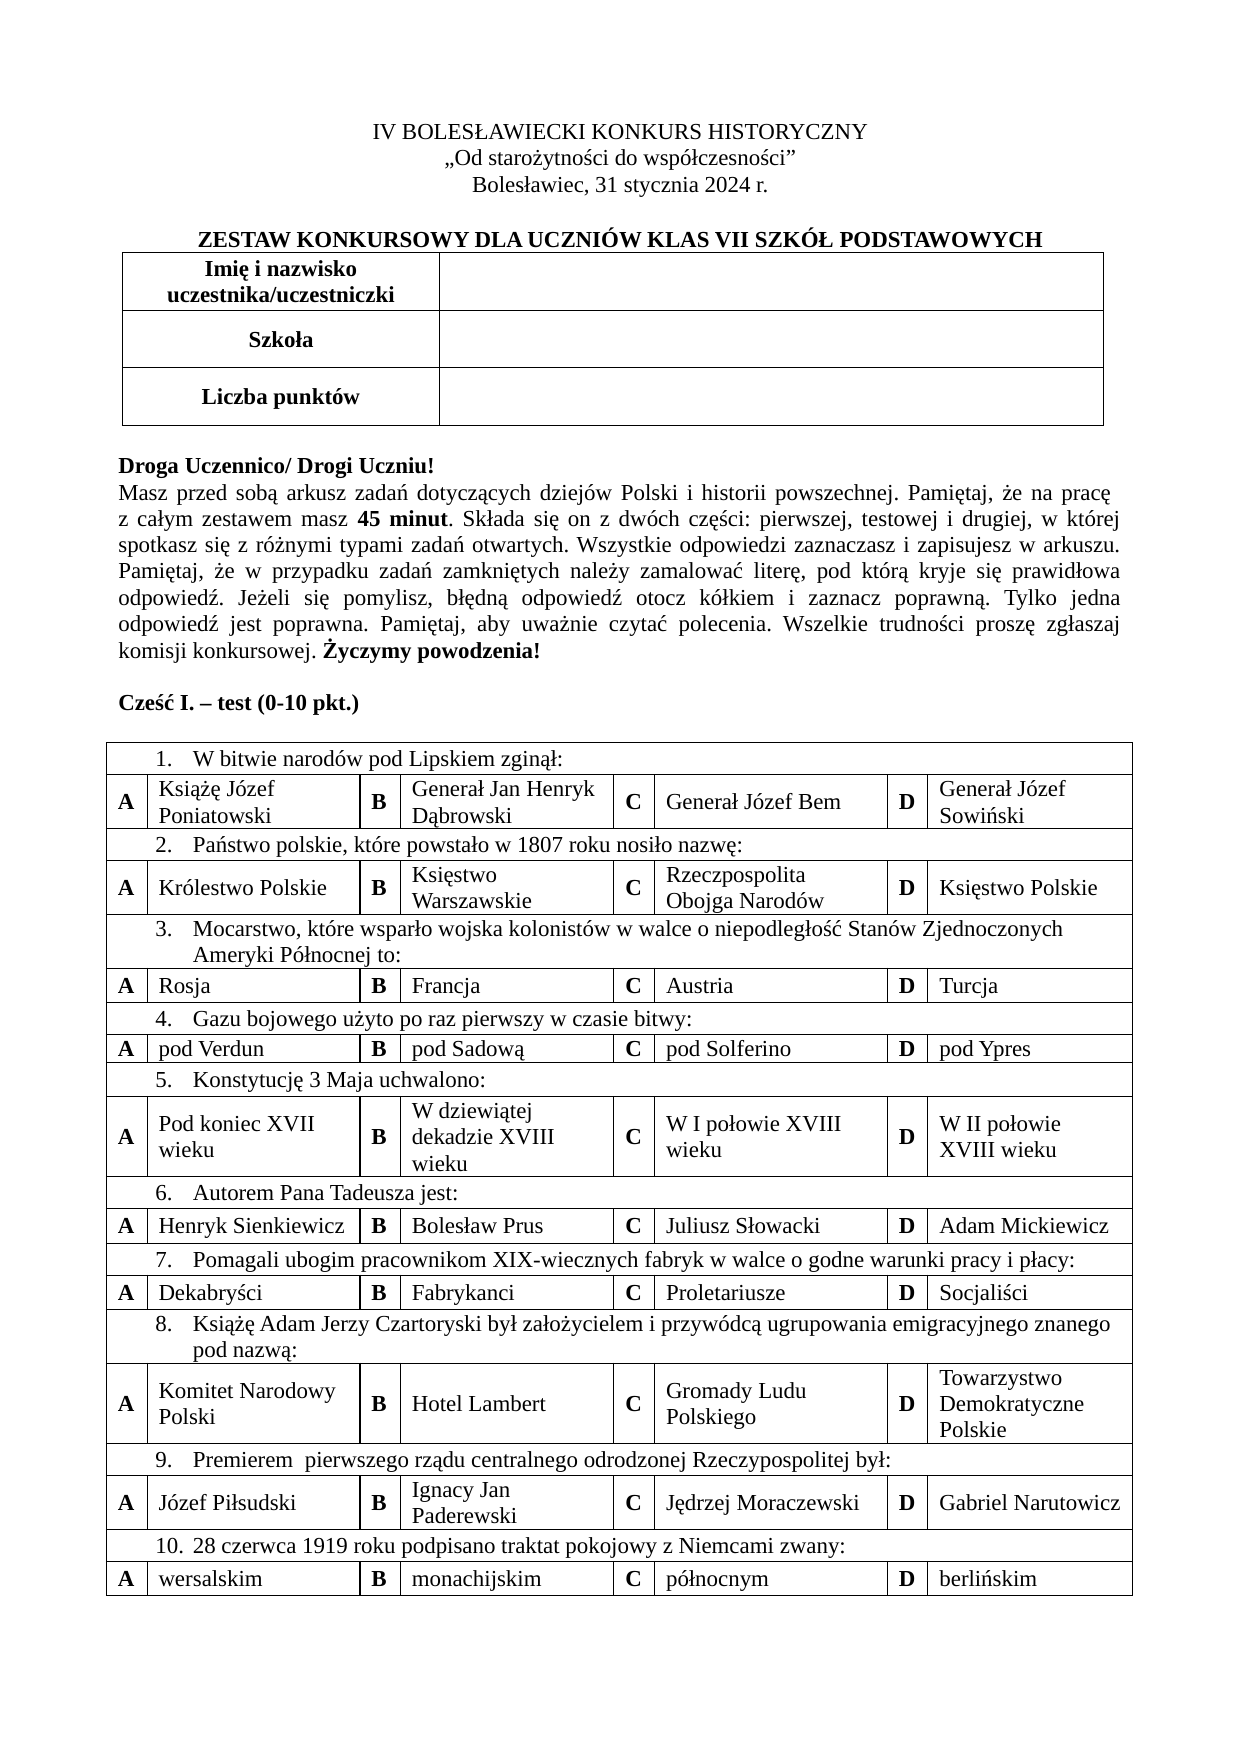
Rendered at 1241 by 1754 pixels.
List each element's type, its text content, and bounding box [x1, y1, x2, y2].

table_cell B [361, 1276, 400, 1309]
table_cell Państwo polskie, które powstało w 1807 roku nosiło nazwę: [107, 829, 1132, 860]
table_cell A [107, 1364, 147, 1443]
table_cell Jędrzej Moraczewski [655, 1476, 887, 1529]
table_cell C [614, 969, 654, 1002]
table_cell A [107, 969, 147, 1002]
table_cell Proletariusze [655, 1276, 887, 1309]
table_cell A [107, 1097, 147, 1176]
table_cell Socjaliści [928, 1276, 1132, 1309]
table_cell [440, 311, 1103, 367]
table_cell B [361, 1364, 400, 1443]
table_cell C [614, 1097, 654, 1176]
text Masz przed sobą arkusz zadań dotyczących dziejów Polski i historii powszechnej. Pamiętaj, że na pracę z całym zestawem masz 45 minut. Składa się on z dwóch części: pierwszej, testowej i drugiej, w której spotkasz się z różnymi typami zadań otwartych. Wszystkie odpowiedzi zaznaczasz i zapisujesz w arkuszu. Pamiętaj, że w przypadku zadań zamkniętych należy zamalować literę, pod którą kryje się prawidłowa odpowiedź. Jeżeli się pomylisz, błędną odpowiedź otocz kółkiem i zaznacz poprawną. Tylko jedna odpowiedź jest poprawna. Pamiętaj, aby uważnie czytać polecenia. Wszelkie trudności proszę zgłaszaj komisji konkursowej. Życzymy powodzenia! [118, 478, 1122, 663]
table_cell B [361, 1562, 400, 1595]
text IV BOLESŁAWIECKI KONKURS HISTORYCZNY [118, 118, 1122, 144]
table_header W bitwie narodów pod Lipskiem zginął: [107, 743, 1132, 774]
table_cell C [614, 1562, 654, 1595]
table_cell W II połowie XVIII wieku [928, 1097, 1132, 1176]
text Cześć I. – test (0-10 pkt.) [118, 689, 1122, 716]
table_cell pod Solferino [655, 1035, 887, 1062]
table_cell [440, 368, 1103, 425]
table_cell D [888, 775, 927, 828]
table_cell monachijskim [401, 1562, 613, 1595]
table_cell Konstytucję 3 Maja uchwalono: [107, 1063, 1132, 1096]
table_cell B [361, 969, 400, 1002]
table_cell Książę Adam Jerzy Czartoryski był założycielem i przywódcą ugrupowania emigracyjnego znanego pod nazwą: [107, 1310, 1132, 1363]
table_cell B [361, 861, 400, 914]
table_header [440, 253, 1103, 310]
table_header Imię i nazwisko uczestnika/uczestniczki [123, 253, 439, 310]
table_cell Mocarstwo, które wsparło wojska kolonistów w walce o niepodległość Stanów Zjednoczonych Ameryki Północnej to: [107, 915, 1132, 968]
table_cell Gabriel Narutowicz [928, 1476, 1132, 1529]
table_cell Turcja [928, 969, 1132, 1002]
text „Od starożytności do współczesności” [118, 144, 1122, 171]
table_cell pod Sadową [401, 1035, 613, 1062]
table_cell Księstwo Warszawskie [401, 861, 613, 914]
table_cell Bolesław Prus [401, 1209, 613, 1242]
table_cell Dekabryści [148, 1276, 359, 1309]
table_cell Generał Józef Bem [655, 775, 887, 828]
table_cell Józef Piłsudski [148, 1476, 359, 1529]
table_cell D [888, 1035, 927, 1062]
text Droga Uczennico/ Drogi Uczniu! [118, 452, 1122, 478]
table_cell Hotel Lambert [401, 1364, 613, 1443]
table_cell Rzeczpospolita Obojga Narodów [655, 861, 887, 914]
table_cell 28 czerwca 1919 roku podpisano traktat pokojowy z Niemcami zwany: [107, 1530, 1132, 1561]
table_cell pod Ypres [928, 1035, 1132, 1062]
table_cell Liczba punktów [123, 368, 439, 425]
table_cell Gromady Ludu Polskiego [655, 1364, 887, 1443]
table_cell Henryk Sienkiewicz [148, 1209, 359, 1242]
table_cell Królestwo Polskie [148, 861, 359, 914]
table_cell pod Verdun [148, 1035, 359, 1062]
table_cell C [614, 861, 654, 914]
table_cell C [614, 1276, 654, 1309]
table_cell A [107, 775, 147, 828]
text ZESTAW KONKURSOWY DLA UCZNIÓW KLAS VII SZKÓŁ PODSTAWOWYCH [118, 226, 1122, 252]
table_cell C [614, 775, 654, 828]
table_cell W dziewiątej dekadzie XVIII wieku [401, 1097, 613, 1176]
table_cell B [361, 1209, 400, 1242]
table_cell B [361, 1097, 400, 1176]
table_cell D [888, 1364, 927, 1443]
table_cell Juliusz Słowacki [655, 1209, 887, 1242]
table_cell D [888, 1562, 927, 1595]
table_cell D [888, 861, 927, 914]
text Bolesławiec, 31 stycznia 2024 r. [118, 171, 1122, 197]
table_cell Adam Mickiewicz [928, 1209, 1132, 1242]
table_cell północnym [655, 1562, 887, 1595]
table_cell wersalskim [148, 1562, 359, 1595]
table_cell Premierem pierwszego rządu centralnego odrodzonej Rzeczypospolitej był: [107, 1444, 1132, 1475]
table_cell A [107, 1209, 147, 1242]
table_cell D [888, 969, 927, 1002]
table_cell Pomagali ubogim pracownikom XIX-wiecznych fabryk w walce o godne warunki pracy i płacy: [107, 1244, 1132, 1274]
table_cell Generał Józef Sowiński [928, 775, 1132, 828]
table_cell C [614, 1476, 654, 1529]
table_cell A [107, 861, 147, 914]
table_cell Pod koniec XVII wieku [148, 1097, 359, 1176]
table_cell berlińskim [928, 1562, 1132, 1595]
table_cell Generał Jan Henryk Dąbrowski [401, 775, 613, 828]
table_cell Księstwo Polskie [928, 861, 1132, 914]
table_cell A [107, 1562, 147, 1595]
table_cell W I połowie XVIII wieku [655, 1097, 887, 1176]
table_cell Autorem Pana Tadeusza jest: [107, 1177, 1132, 1208]
table_cell Szkoła [123, 311, 439, 367]
table_cell Fabrykanci [401, 1276, 613, 1309]
table_cell B [361, 775, 400, 828]
table_cell A [107, 1476, 147, 1529]
table_cell A [107, 1276, 147, 1309]
table_cell B [361, 1476, 400, 1529]
table_cell C [614, 1035, 654, 1062]
table_cell Rosja [148, 969, 359, 1002]
table_cell C [614, 1364, 654, 1443]
table_cell D [888, 1476, 927, 1529]
table_cell Książę Józef Poniatowski [148, 775, 359, 828]
table_cell D [888, 1209, 927, 1242]
table_cell Austria [655, 969, 887, 1002]
table_cell Towarzystwo Demokratyczne Polskie [928, 1364, 1132, 1443]
table_cell C [614, 1209, 654, 1242]
table_cell Komitet Narodowy Polski [148, 1364, 359, 1443]
table_cell Ignacy Jan Paderewski [401, 1476, 613, 1529]
table_cell B [361, 1035, 400, 1062]
table_cell Gazu bojowego użyto po raz pierwszy w czasie bitwy: [107, 1003, 1132, 1034]
table_cell D [888, 1276, 927, 1309]
table_cell D [888, 1097, 927, 1176]
table_cell A [107, 1035, 147, 1062]
table_cell Francja [401, 969, 613, 1002]
